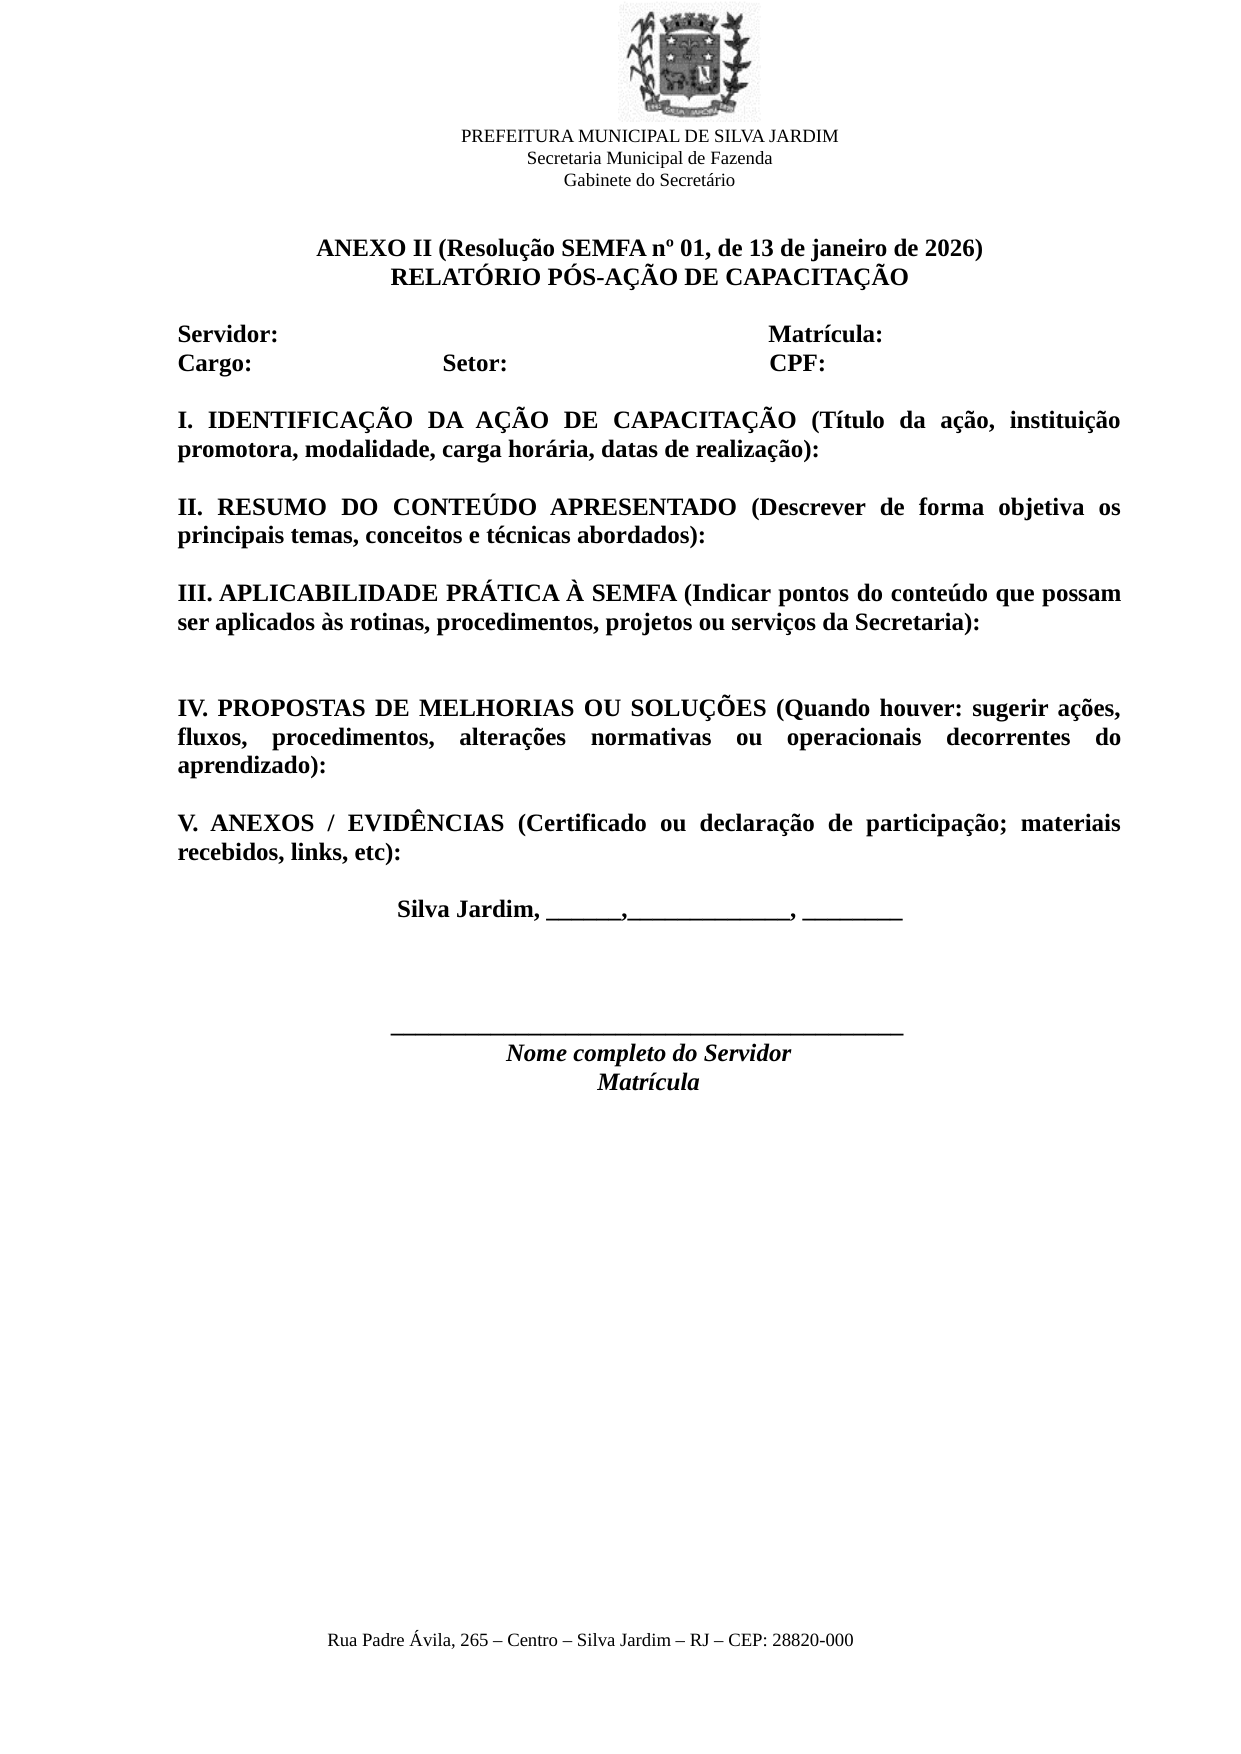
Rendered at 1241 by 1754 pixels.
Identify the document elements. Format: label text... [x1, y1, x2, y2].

text IV. PROPOSTAS DE MELHORIAS OU SOLUÇÕES (Quando houver: sugerir ações, fluxos, procedimentos, alterações normativas ou operacionais decorrentes do aprendizado): [177, 693, 1122, 779]
text I. IDENTIFICAÇÃO DA AÇÃO DE CAPACITAÇÃO (Título da ação, instituição promotora, modalidade, carga horária, datas de realização): [177, 406, 1122, 463]
text II. RESUMO DO CONTEÚDO APRESENTADO (Descrever de forma objetiva os principais temas, conceitos e técnicas abordados): [177, 492, 1122, 549]
text _________________________________________ [177, 1009, 1122, 1038]
text Servidor: Matrícula: [177, 319, 1122, 348]
text Cargo: Setor: CPF: [177, 348, 1122, 377]
text RELATÓRIO PÓS-AÇÃO DE CAPACITAÇÃO [177, 262, 1122, 291]
text III. APLICABILIDADE PRÁTICA À SEMFA (Indicar pontos do conteúdo que possam ser aplicados às rotinas, procedimentos, projetos ou serviços da Secretaria): [177, 578, 1122, 636]
text ANEXO II (Resolução SEMFA nº 01, de 13 de janeiro de 2026) [177, 233, 1122, 262]
text Silva Jardim, ______,_____________, ________ [177, 894, 1122, 923]
text V. ANEXOS / EVIDÊNCIAS (Certificado ou declaração de participação; materiais recebidos, links, etc): [177, 808, 1122, 866]
text Matrícula [177, 1067, 1122, 1096]
text Nome completo do Servidor [177, 1038, 1122, 1067]
